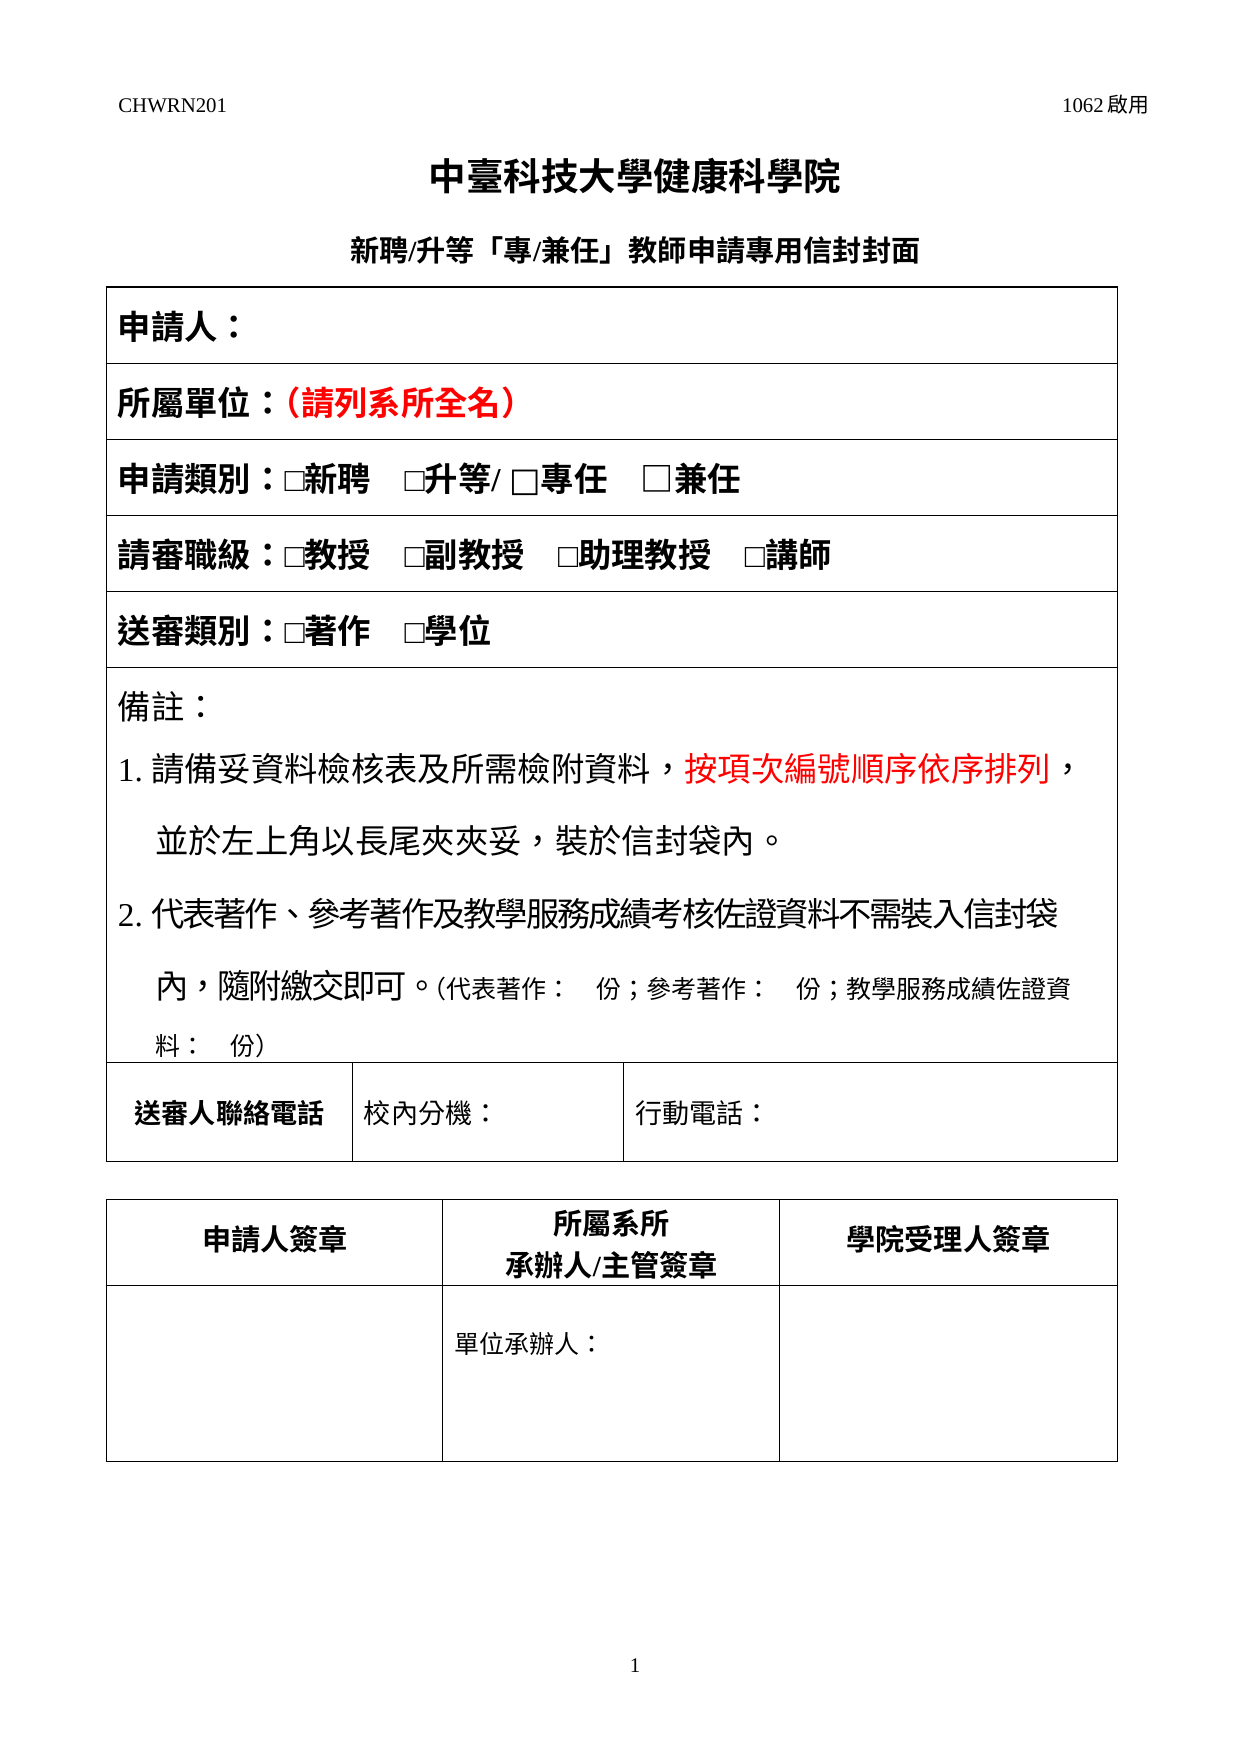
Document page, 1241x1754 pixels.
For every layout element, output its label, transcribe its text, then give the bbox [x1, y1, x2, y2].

table_header 申請人簽章 [107, 1200, 442, 1285]
table_cell 送審類別：□著作 □學位 [107, 592, 1117, 667]
text 新聘/升等「專/兼任」教師申請專用信封封面 [118, 211, 1152, 286]
table_cell [107, 1286, 442, 1461]
table_cell 申請類別：□新聘 □升等/ □專任 □兼任 [107, 440, 1117, 514]
text 中臺科技大學健康科學院 [118, 136, 1152, 211]
table_header 學院受理人簽章 [780, 1200, 1117, 1285]
table_cell 單位承辦人： [443, 1286, 779, 1461]
table_cell 請審職級：□教授 □副教授 □助理教授 □講師 [107, 516, 1117, 591]
table_cell [780, 1286, 1117, 1461]
table_cell 所屬單位：（請列系所全名） [107, 364, 1117, 438]
table_header 申請人： [107, 288, 1117, 362]
table_header 所屬系所 承辦人/主管簽章 [443, 1200, 779, 1285]
table_cell 送審人聯絡電話 [107, 1063, 352, 1161]
table_cell 校內分機： [353, 1063, 623, 1161]
table_cell 行動電話： [624, 1063, 1117, 1161]
table_cell 備註： 1. 請備妥資料檢核表及所需檢附資料，按項次編號順序依序排列，並於左上角以長尾夾夾妥，裝於信封袋內。 2. 代表著作、參考著作及教學服務成績考核佐證資料不需裝入信封袋內，隨附繳交即可。（代表著作： 份；參考著作： 份；教學服務成績佐證資料： 份） [107, 668, 1117, 1062]
